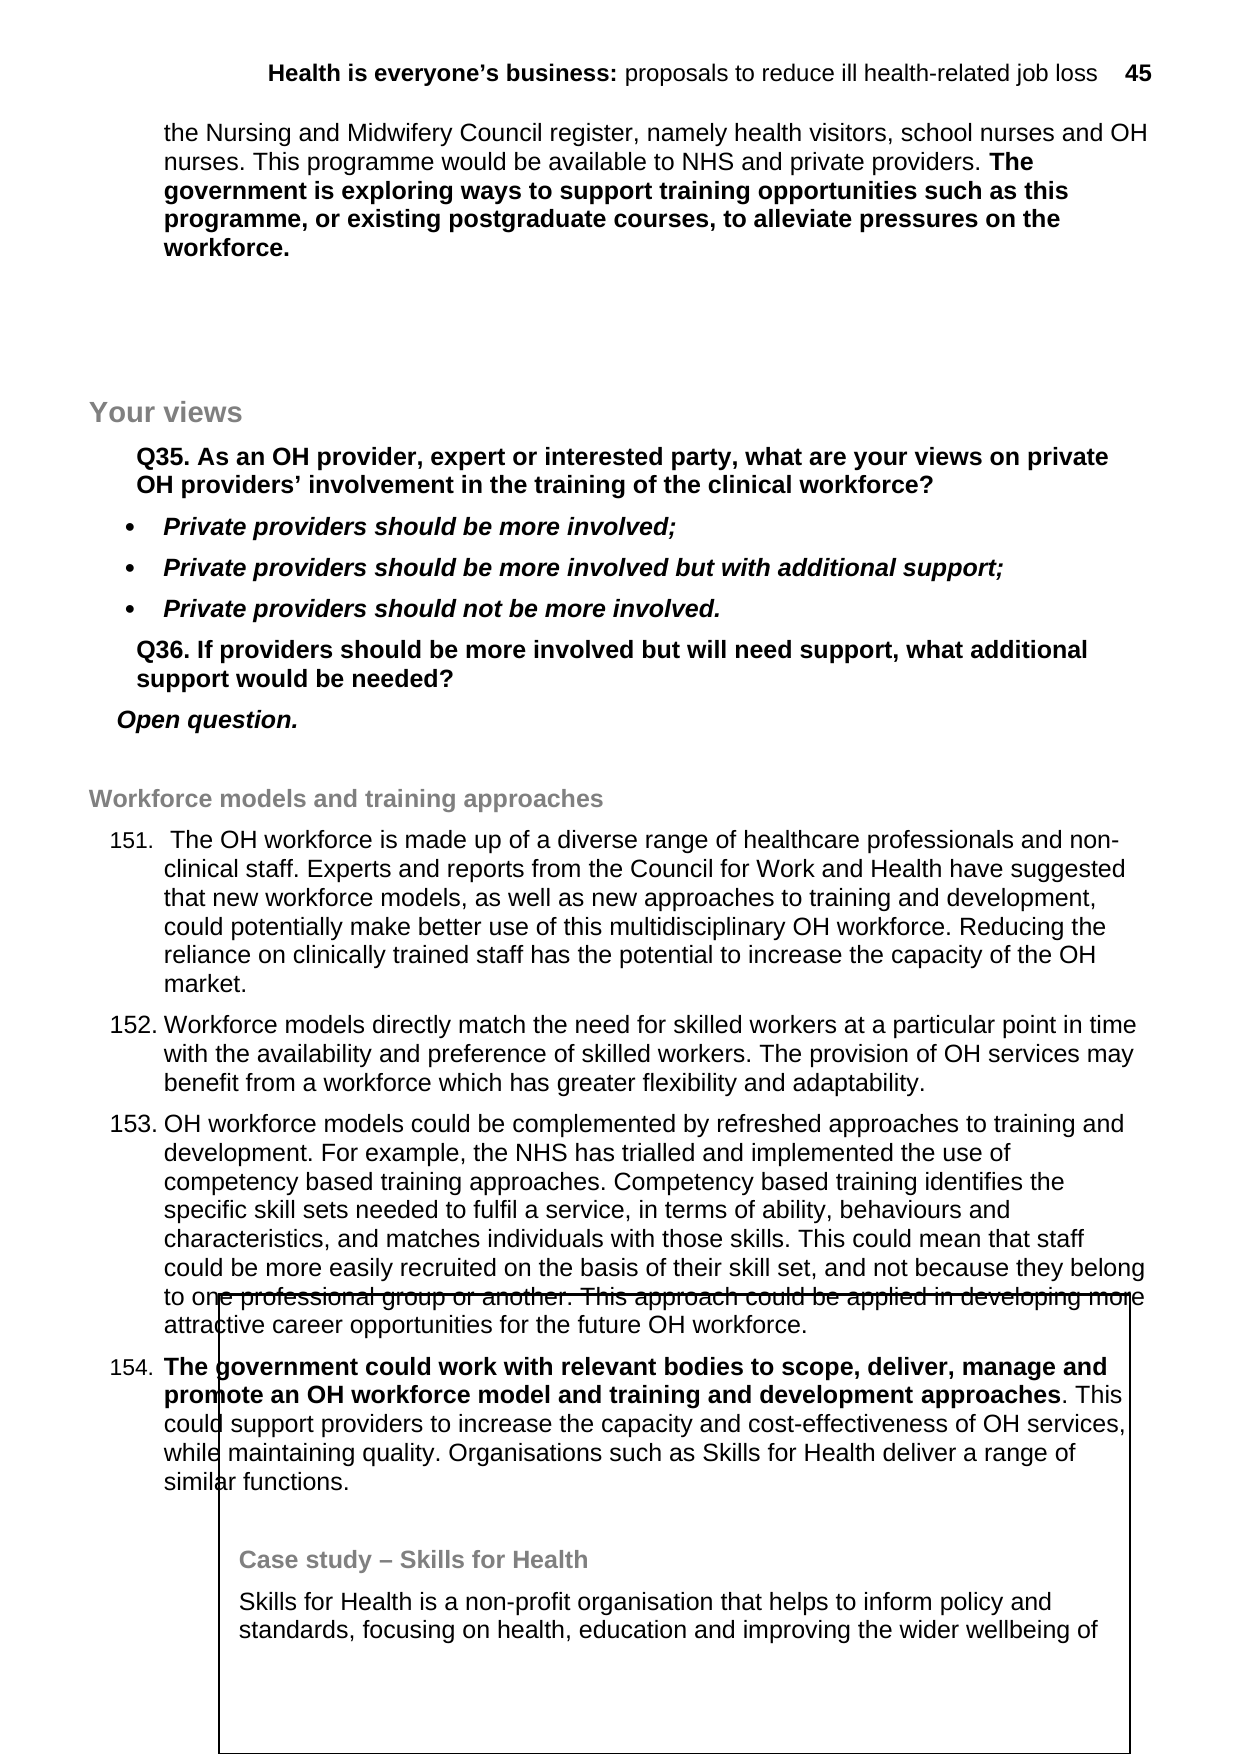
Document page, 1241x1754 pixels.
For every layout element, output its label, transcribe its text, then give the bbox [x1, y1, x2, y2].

list The government could work with relevant bodies to scope, deliver, manage and promote an OH workforce model and training and development approaches. This could support providers to increase the capacity and cost-effectiveness of OH services, while maintaining quality. Organisations such as Skills for Health deliver a range of similar functions. [109, 1351, 218, 1495]
list the Nursing and Midwifery Council register, namely health visitors, school nurses and OH nurses. This programme would be available to NHS and private providers. The government is exploring ways to support training opportunities such as this programme, or existing postgraduate courses, to alleviate pressures on the workforce. [109, 118, 1152, 262]
list Private providers should be more involved; [126, 511, 1152, 540]
list The government could work with relevant bodies to scope, deliver, manage and promote an OH workforce model and training and development approaches. This could support providers to increase the capacity and cost-effectiveness of OH services, while maintaining quality. Organisations such as Skills for Health deliver a range of similar functions. [220, 1351, 1129, 1495]
subtitle Your views [89, 395, 1152, 429]
subtitle [164, 1545, 218, 1574]
list Private providers should be more involved but with additional support; [126, 553, 1152, 581]
list The OH workforce is made up of a diverse range of healthcare professionals and non-clinical staff. Experts and reports from the Council for Work and Health have suggested that new workforce models, as well as new approaches to training and development, could potentially make better use of this multidisciplinary OH workforce. Reducing the reliance on clinically trained staff has the potential to increase the capacity of the OH market. [109, 825, 1152, 998]
subtitle Workforce models and training approaches [89, 784, 1152, 813]
list Private providers should not be more involved. [126, 594, 1152, 623]
text Skills for Health is a non-profit organisation that helps to inform policy and standards, focusing on health, education and improving the wider wellbeing of [239, 1586, 1129, 1644]
text Open question. [89, 705, 1152, 734]
text Q36. If providers should be more involved but will need support, what additional support would be needed? [136, 635, 1152, 693]
list Workforce models directly match the need for skilled workers at a particular point in time with the availability and preference of skilled workers. The provision of OH services may benefit from a workforce which has greater flexibility and adaptability. [109, 1010, 1152, 1096]
subtitle [1131, 1545, 1152, 1574]
subtitle Case study – Skills for Health [220, 1545, 1129, 1574]
text Q35. As an OH provider, expert or interested party, what are your views on private OH providers’ involvement in the training of the clinical workforce? [136, 441, 1152, 499]
list OH workforce models could be complemented by refreshed approaches to training and development. For example, the NHS has trialled and implemented the use of competency based training approaches. Competency based training identifies the specific skill sets needed to fulfil a service, in terms of ability, behaviours and characteristics, and matches individuals with those skills. This could mean that staff could be more easily recruited on the basis of their skill set, and not because they belong to one professional group or another. This approach could be applied in developing more attractive career opportunities for the future OH workforce. [109, 1109, 1152, 1339]
